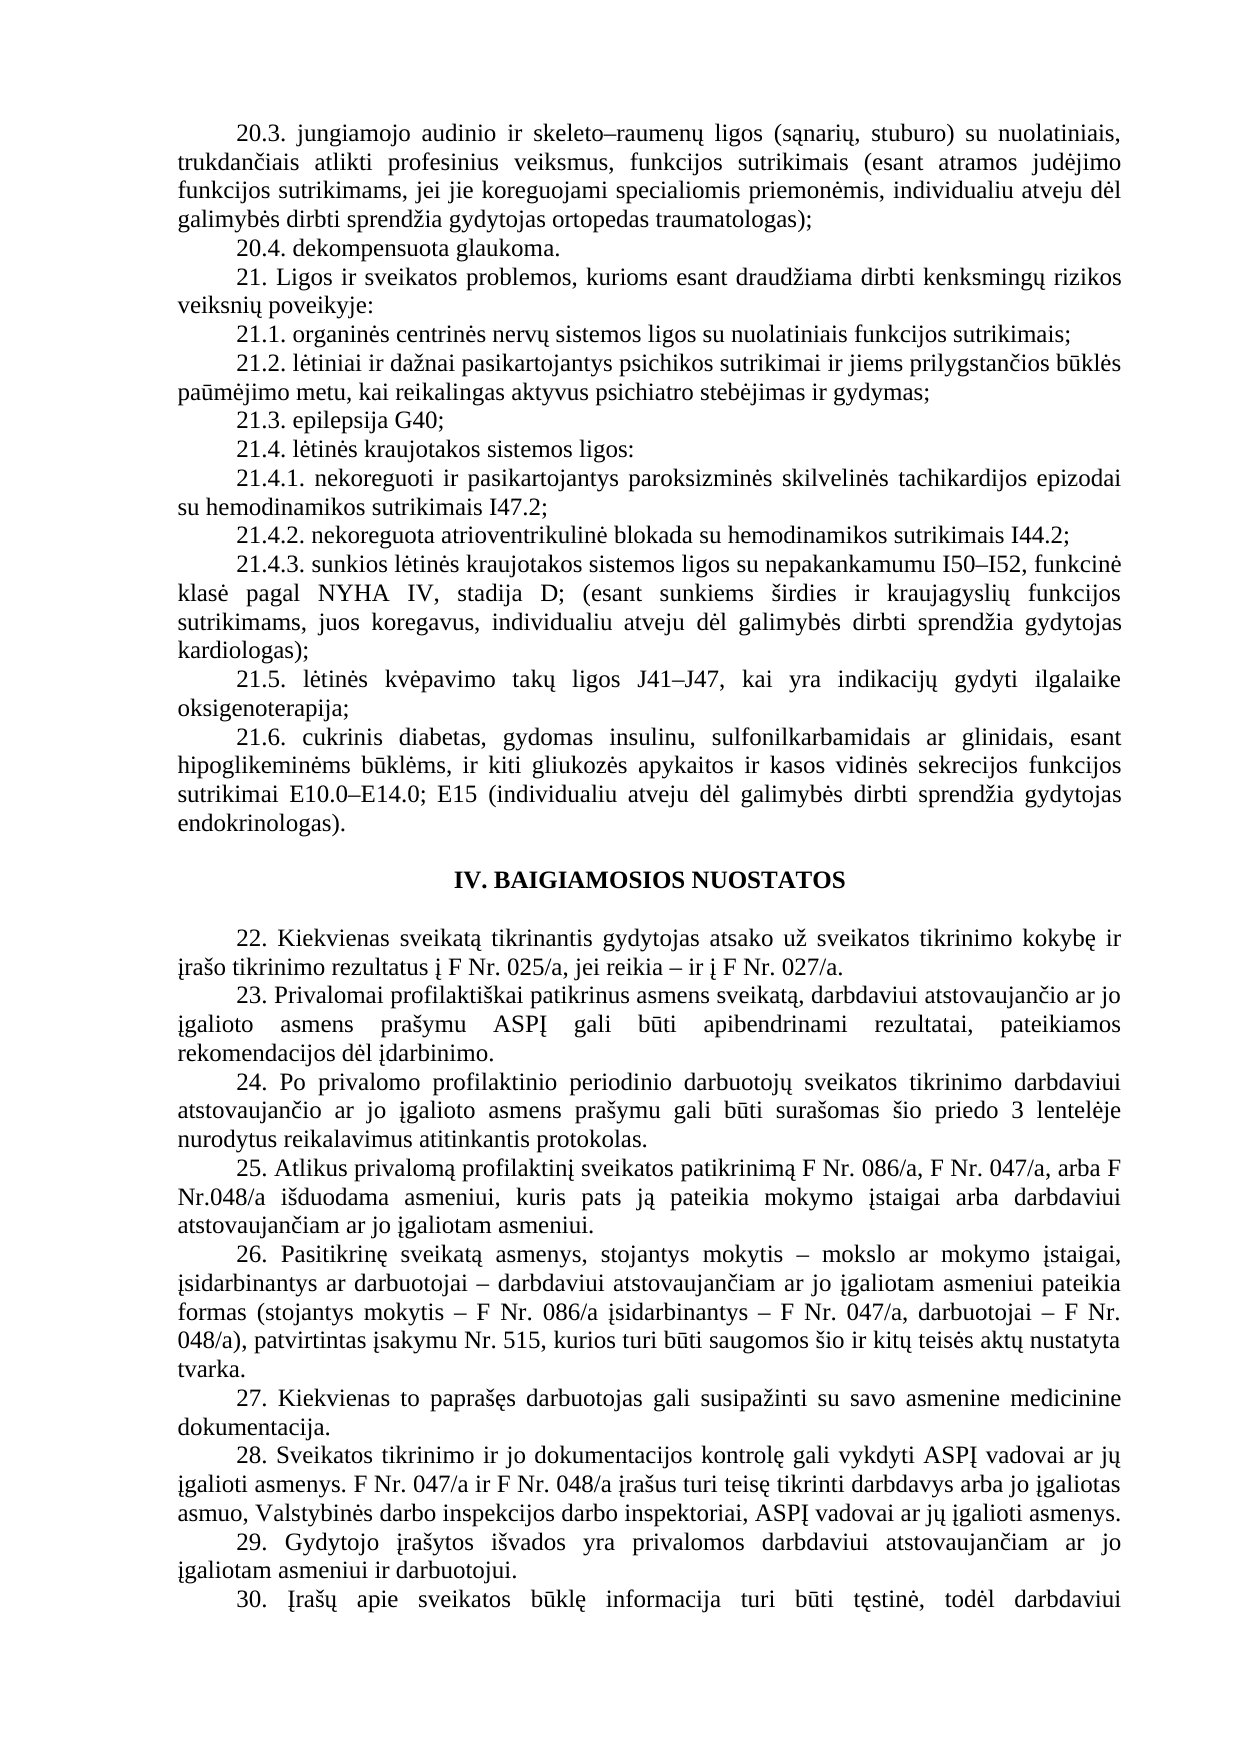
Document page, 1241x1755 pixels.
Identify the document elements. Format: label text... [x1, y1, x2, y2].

text 21.5. lėtinės kvėpavimo takų ligos J41–J47, kai yra indikacijų gydyti ilgalaike oksigenoterapija; [177, 664, 1122, 722]
text 21.6. cukrinis diabetas, gydomas insulinu, sulfonilkarbamidais ar glinidais, esant hipoglikeminėms būklėms, ir kiti gliukozės apykaitos ir kasos vidinės sekrecijos funkcijos sutrikimai E10.0–E14.0; E15 (individualiu atveju dėl galimybės dirbti sprendžia gydytojas endokrinologas). [177, 722, 1122, 837]
text IV. baigiamosios nuostatos [177, 866, 1122, 894]
text 26. Pasitikrinę sveikatą asmenys, stojantys mokytis – mokslo ar mokymo įstaigai, įsidarbinantys ar darbuotojai – darbdaviui atstovaujančiam ar jo įgaliotam asmeniui pateikia formas (stojantys mokytis – F Nr. 086/a įsidarbinantys – F Nr. 047/a, darbuotojai – F Nr. 048/a), patvirtintas įsakymu Nr. 515, kurios turi būti saugomos šio ir kitų teisės aktų nustatyta tvarka. [177, 1239, 1122, 1383]
text 21.3. epilepsija G40; [177, 406, 1122, 434]
text 21.4.1. nekoreguoti ir pasikartojantys paroksizminės skilvelinės tachikardijos epizodai su hemodinamikos sutrikimais I47.2; [177, 463, 1122, 521]
text 22. Kiekvienas sveikatą tikrinantis gydytojas atsako už sveikatos tikrinimo kokybę ir įrašo tikrinimo rezultatus į F Nr. 025/a, jei reikia – ir į F Nr. 027/a. [177, 923, 1122, 981]
text 28. Sveikatos tikrinimo ir jo dokumentacijos kontrolę gali vykdyti ASPĮ vadovai ar jų įgalioti asmenys. F Nr. 047/a ir F Nr. 048/a įrašus turi teisę tikrinti darbdavys arba jo įgaliotas asmuo, Valstybinės darbo inspekcijos darbo inspektoriai, ASPĮ vadovai ar jų įgalioti asmenys. [177, 1441, 1122, 1527]
text 20.4. dekompensuota glaukoma. [177, 233, 1122, 262]
text 20.3. jungiamojo audinio ir skeleto–raumenų ligos (sąnarių, stuburo) su nuolatiniais, trukdančiais atlikti profesinius veiksmus, funkcijos sutrikimais (esant atramos judėjimo funkcijos sutrikimams, jei jie koreguojami specialiomis priemonėmis, individualiu atveju dėl galimybės dirbti sprendžia gydytojas ortopedas traumatologas); [177, 118, 1122, 233]
text 21.4.3. sunkios lėtinės kraujotakos sistemos ligos su nepakankamumu I50–I52, funkcinė klasė pagal NYHA IV, stadija D; (esant sunkiems širdies ir kraujagyslių funkcijos sutrikimams, juos koregavus, individualiu atveju dėl galimybės dirbti sprendžia gydytojas kardiologas); [177, 549, 1122, 664]
text 27. Kiekvienas to paprašęs darbuotojas gali susipažinti su savo asmenine medicinine dokumentacija. [177, 1383, 1122, 1441]
text 25. Atlikus privalomą profilaktinį sveikatos patikrinimą F Nr. 086/a, F Nr. 047/a, arba F Nr.048/a išduodama asmeniui, kuris pats ją pateikia mokymo įstaigai arba darbdaviui atstovaujančiam ar jo įgaliotam asmeniui. [177, 1153, 1122, 1239]
text 21.4. lėtinės kraujotakos sistemos ligos: [177, 434, 1122, 463]
text 24. Po privalomo profilaktinio periodinio darbuotojų sveikatos tikrinimo darbdaviui atstovaujančio ar jo įgalioto asmens prašymu gali būti surašomas šio priedo 3 lentelėje nurodytus reikalavimus atitinkantis protokolas. [177, 1067, 1122, 1153]
text 23. Privalomai profilaktiškai patikrinus asmens sveikatą, darbdaviui atstovaujančio ar jo įgalioto asmens prašymu ASPĮ gali būti apibendrinami rezultatai, pateikiamos rekomendacijos dėl įdarbinimo. [177, 981, 1122, 1067]
text 21.4.2. nekoreguota atrioventrikulinė blokada su hemodinamikos sutrikimais I44.2; [177, 521, 1122, 549]
text 30. Įrašų apie sveikatos būklę informacija turi būti tęstinė, todėl darbdaviui [177, 1584, 1122, 1613]
text 29. Gydytojo įrašytos išvados yra privalomos darbdaviui atstovaujančiam ar jo įgaliotam asmeniui ir darbuotojui. [177, 1527, 1122, 1584]
text 21.2. lėtiniai ir dažnai pasikartojantys psichikos sutrikimai ir jiems prilygstančios būklės paūmėjimo metu, kai reikalingas aktyvus psichiatro stebėjimas ir gydymas; [177, 348, 1122, 406]
text 21. Ligos ir sveikatos problemos, kurioms esant draudžiama dirbti kenksmingų rizikos veiksnių poveikyje: [177, 262, 1122, 319]
text 21.1. organinės centrinės nervų sistemos ligos su nuolatiniais funkcijos sutrikimais; [177, 319, 1122, 348]
